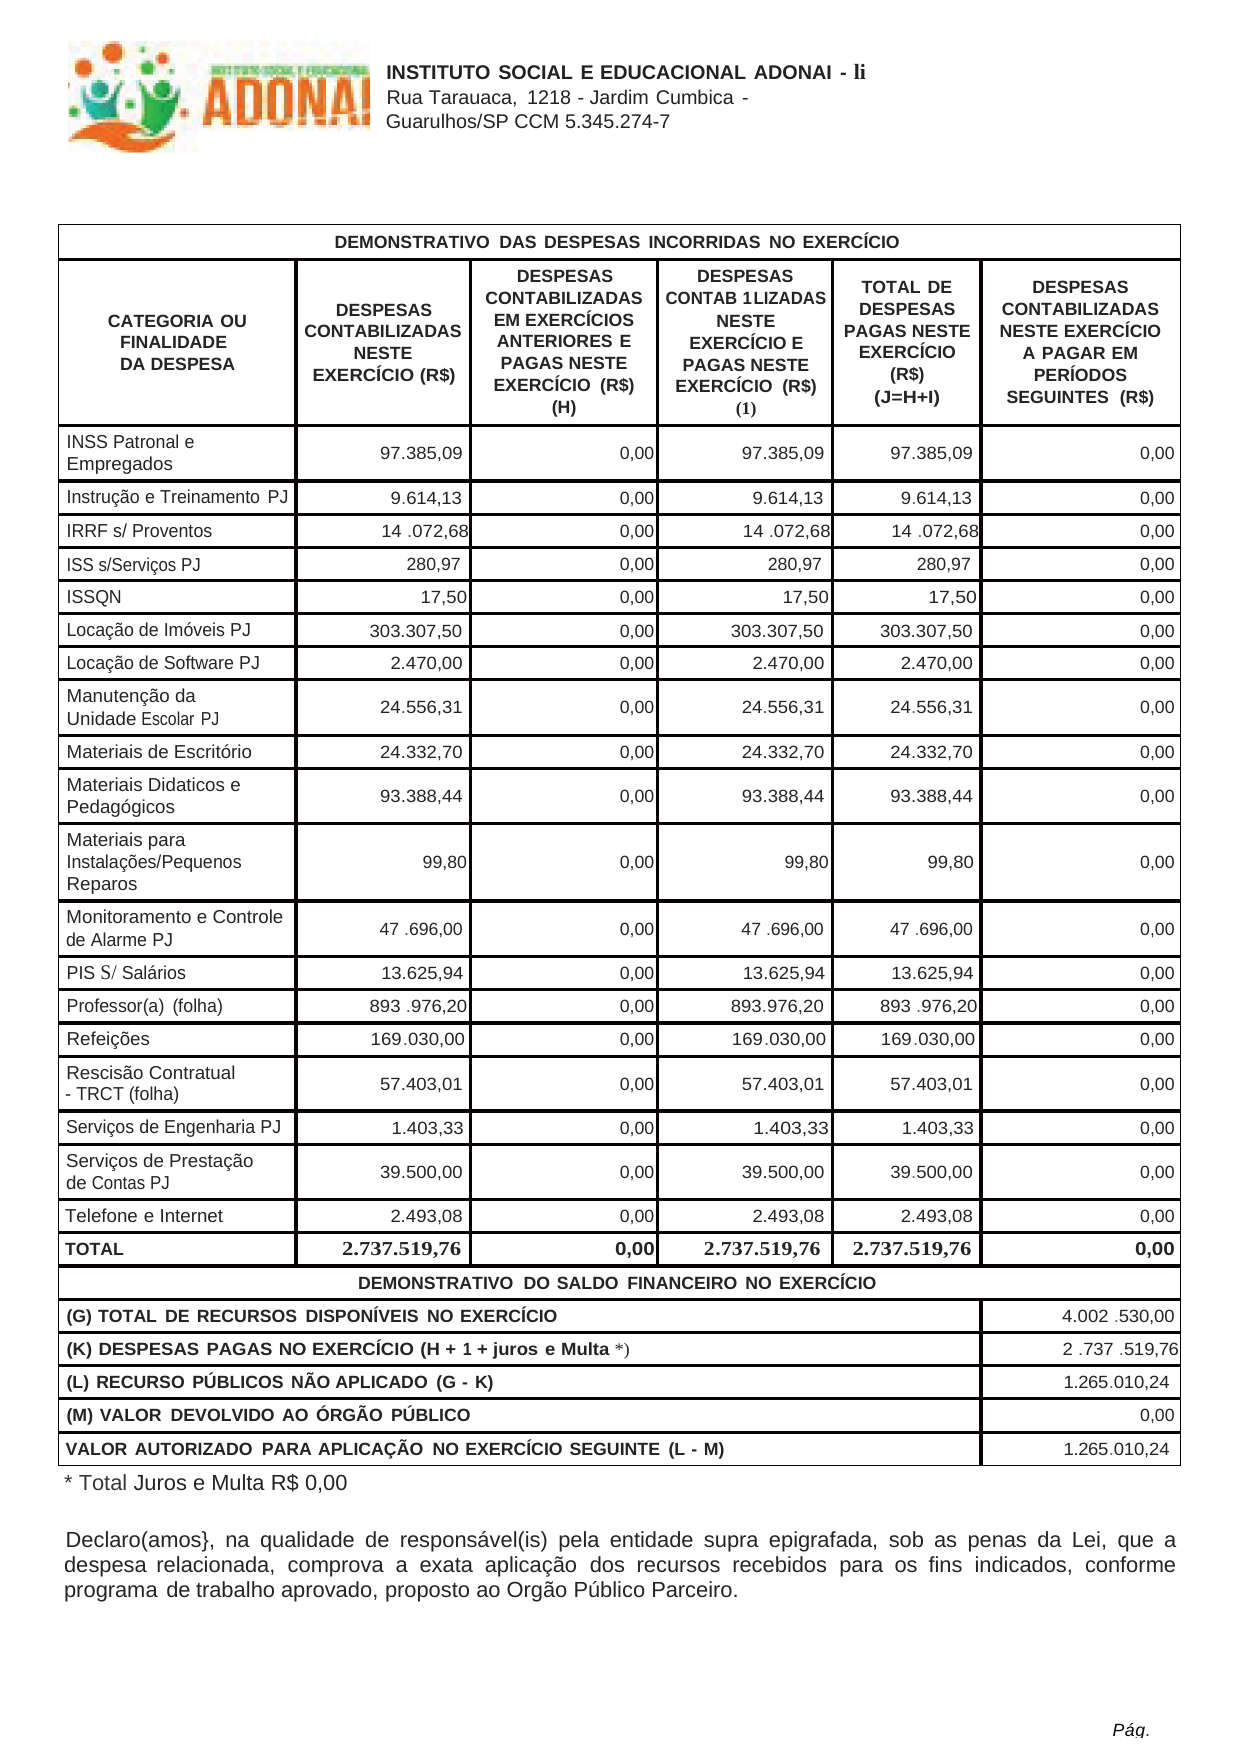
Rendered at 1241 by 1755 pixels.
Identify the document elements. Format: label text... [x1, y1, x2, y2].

table_cell 39.500,00 [659, 1146, 831, 1198]
table_cell 93.388,44 [834, 770, 979, 822]
table_cell 0,00 [983, 1234, 1180, 1264]
table_cell 0,00 [472, 991, 656, 1021]
table_cell 2.470,00 [659, 648, 831, 678]
table_cell 99,80 [834, 825, 979, 899]
table_cell Materiais Didaticos e Pedagógicos [59, 770, 294, 822]
table_header DEMONSTRATIVO DAS DESPESAS INCORRIDAS NO EXERCÍCIO [59, 225, 1180, 258]
table_cell 17,50 [834, 582, 979, 612]
text Declaro(amos}, na qualidade de responsável(is) pela entidade supra epigrafada, sob as penas da Lei, que a despesa relacionada, comprova a exata aplicação dos recursos recebidos para os fins indicados, conforme programa de trabalho aprovado, proposto ao Orgão Público Parceiro. [64, 1528, 1177, 1602]
table_cell 280,97 [659, 549, 831, 579]
table_cell 0,00 [472, 825, 656, 899]
table_cell Serviços de Engenharia PJ [59, 1113, 294, 1143]
table_cell 14 .072,68 [834, 516, 979, 546]
table_cell 0,00 [472, 737, 656, 767]
table_cell 0,00 [983, 516, 1180, 546]
table_cell 1.403,33 [834, 1113, 979, 1143]
table_cell 47 .696,00 [298, 903, 469, 955]
table_cell 0,00 [472, 681, 656, 733]
table_cell 0,00 [983, 770, 1180, 822]
table_cell 0,00 [472, 770, 656, 822]
table_cell Locação de Imóveis PJ [59, 615, 294, 645]
table_cell 0,00 [472, 903, 656, 955]
table_cell (K) DESPESAS PAGAS NO EXERCÍCIO (H + 1 + juros e Multa *) [59, 1334, 979, 1364]
table_cell Instrução e Treinamento PJ [59, 483, 294, 513]
table_cell 14 .072,68 [659, 516, 831, 546]
table_cell INSS Patronal e Empregados [59, 427, 294, 479]
table_cell 1.403,33 [659, 1113, 831, 1143]
table_cell 0,00 [983, 1025, 1180, 1054]
table_cell Professor(a) (folha) [59, 991, 294, 1021]
table_cell 9.614,13 [659, 483, 831, 513]
table_cell Monitoramento e Controle de Alarme PJ [59, 903, 294, 955]
table_cell 97.385,09 [659, 427, 831, 479]
table_cell Materiais de Escritório [59, 737, 294, 767]
table_cell TOTAL [59, 1234, 294, 1264]
table_cell 24.332,70 [298, 737, 469, 767]
table_cell 93.388,44 [298, 770, 469, 822]
table_cell 893 .976,20 [834, 991, 979, 1021]
table_cell 0,00 [472, 516, 656, 546]
table_cell 2.737.519,76 [298, 1234, 469, 1264]
table_cell 24.556,31 [834, 681, 979, 733]
table_cell 0,00 [472, 427, 656, 479]
table_cell 0,00 [983, 1113, 1180, 1143]
table_cell 14 .072,68 [298, 516, 469, 546]
table_cell 0,00 [472, 1201, 656, 1231]
table_cell 0,00 [472, 958, 656, 988]
table_cell 0,00 [983, 1201, 1180, 1231]
table_cell 0,00 [472, 483, 656, 513]
table_cell 0,00 [472, 1058, 656, 1109]
table_cell 303.307,50 [834, 615, 979, 645]
table_cell 47 .696,00 [834, 903, 979, 955]
table_cell 13.625,94 [298, 958, 469, 988]
table_cell DESPESAS CONTAB 1LIZADAS NESTE EXERCÍCIO E PAGAS NESTE EXERCÍCIO (R$) (1) [659, 261, 831, 424]
table_cell 0,00 [983, 825, 1180, 899]
table_cell 0,00 [983, 427, 1180, 479]
table_cell 13.625,94 [659, 958, 831, 988]
table_cell 893 .976,20 [298, 991, 469, 1021]
table_cell 169.030,00 [834, 1025, 979, 1054]
table_cell 9.614,13 [834, 483, 979, 513]
table_cell 303.307,50 [659, 615, 831, 645]
table_cell 57.403,01 [834, 1058, 979, 1109]
table_cell 57.403,01 [298, 1058, 469, 1109]
table_cell 2.470,00 [834, 648, 979, 678]
table_cell DEMONSTRATIVO DO SALDO FINANCEIRO NO EXERCÍCIO [59, 1268, 1180, 1298]
table_cell 97.385,09 [834, 427, 979, 479]
table_cell 0,00 [983, 1400, 1180, 1431]
table_cell 2.737.519,76 [834, 1234, 979, 1264]
table_cell 13.625,94 [834, 958, 979, 988]
table_cell 93.388,44 [659, 770, 831, 822]
table_cell 0,00 [472, 1113, 656, 1143]
table_cell TOTAL DE DESPESAS PAGAS NESTE EXERCÍCIO (R$) (J=H+I) [834, 261, 979, 424]
table_cell Telefone e Internet [59, 1201, 294, 1231]
table_cell 0,00 [983, 483, 1180, 513]
table_cell 280,97 [298, 549, 469, 579]
table_cell PIS S/ Salários [59, 958, 294, 988]
table_cell 0,00 [472, 1025, 656, 1054]
table_cell 0,00 [983, 582, 1180, 612]
table_cell (M) VALOR DEVOLVIDO AO ÓRGÃO PÚBLICO [59, 1400, 979, 1431]
table_cell 2.493,08 [834, 1201, 979, 1231]
table_cell 99,80 [298, 825, 469, 899]
table_cell CATEGORIA OU FINALIDADE DA DESPESA [59, 261, 294, 424]
table_cell 0,00 [472, 1234, 656, 1264]
table_cell (G) TOTAL DE RECURSOS DISPONÍVEIS NO EXERCÍCIO [59, 1301, 979, 1331]
table_cell Materiais para Instalações/Pequenos Reparos [59, 825, 294, 899]
table_cell 0,00 [983, 903, 1180, 955]
table_cell 1.265.010,24 [983, 1367, 1180, 1397]
table_cell 1.403,33 [298, 1113, 469, 1143]
table_cell 0,00 [983, 648, 1180, 678]
table_cell 2 .737 .519,76 [983, 1334, 1180, 1364]
table_cell 0,00 [983, 958, 1180, 988]
text * Total Juros e Multa R$ 0,00 [64, 1470, 1193, 1495]
table_cell 9.614,13 [298, 483, 469, 513]
table_cell 39.500,00 [298, 1146, 469, 1198]
table_cell Refeições [59, 1025, 294, 1054]
table_cell 0,00 [983, 549, 1180, 579]
table_cell 2.737.519,76 [659, 1234, 831, 1264]
table_cell DESPESAS CONTABILIZADAS NESTE EXERCÍCIO (R$) [298, 261, 469, 424]
table_cell 1.265.010,24 [983, 1434, 1180, 1465]
table_cell 97.385,09 [298, 427, 469, 479]
table_cell 24.556,31 [298, 681, 469, 733]
table_cell Manutenção da Unidade Escolar PJ [59, 681, 294, 733]
table_cell 280,97 [834, 549, 979, 579]
table_cell 0,00 [983, 737, 1180, 767]
table_cell 0,00 [472, 648, 656, 678]
table_cell 0,00 [983, 1058, 1180, 1109]
table_cell (L) RECURSO PÚBLICOS NÃO APLICADO (G - K) [59, 1367, 979, 1397]
table_cell 893.976,20 [659, 991, 831, 1021]
table_cell 24.556,31 [659, 681, 831, 733]
table_cell 0,00 [472, 1146, 656, 1198]
table_cell 169.030,00 [298, 1025, 469, 1054]
table_cell 24.332,70 [834, 737, 979, 767]
table_cell 2.493,08 [659, 1201, 831, 1231]
table_cell 57.403,01 [659, 1058, 831, 1109]
table_cell 24.332,70 [659, 737, 831, 767]
table_cell 0,00 [472, 549, 656, 579]
table_cell 2.493,08 [298, 1201, 469, 1231]
table_cell ISSQN [59, 582, 294, 612]
table_cell 2.470,00 [298, 648, 469, 678]
table_cell 0,00 [983, 991, 1180, 1021]
table_cell 169.030,00 [659, 1025, 831, 1054]
table_cell 0,00 [983, 1146, 1180, 1198]
table_cell 99,80 [659, 825, 831, 899]
table_cell DESPESAS CONTABILIZADAS EM EXERCÍCIOS ANTERIORES E PAGAS NESTE EXERCÍCIO (R$) (H) [472, 261, 656, 424]
table_cell 4.002 .530,00 [983, 1301, 1180, 1331]
table_cell 0,00 [983, 681, 1180, 733]
table_cell 17,50 [298, 582, 469, 612]
table_cell DESPESAS CONTABILIZADAS NESTE EXERCÍCIO A PAGAR EM PERÍODOS SEGUINTES (R$) [983, 261, 1180, 424]
table_cell 39.500,00 [834, 1146, 979, 1198]
table_cell 0,00 [983, 615, 1180, 645]
table_cell VALOR AUTORIZADO PARA APLICAÇÃO NO EXERCÍCIO SEGUINTE (L - M) [59, 1434, 979, 1465]
table_cell 0,00 [472, 615, 656, 645]
table_cell 0,00 [472, 582, 656, 612]
table_cell Serviços de Prestação de Contas PJ [59, 1146, 294, 1198]
table_cell IRRF s/ Proventos [59, 516, 294, 546]
table_cell ISS s/Serviços PJ [59, 549, 294, 579]
table_cell 47 .696,00 [659, 903, 831, 955]
table_cell 303.307,50 [298, 615, 469, 645]
table_cell Locação de Software PJ [59, 648, 294, 678]
table_cell Rescisão Contratual - TRCT (folha) [59, 1058, 294, 1109]
table_cell 17,50 [659, 582, 831, 612]
